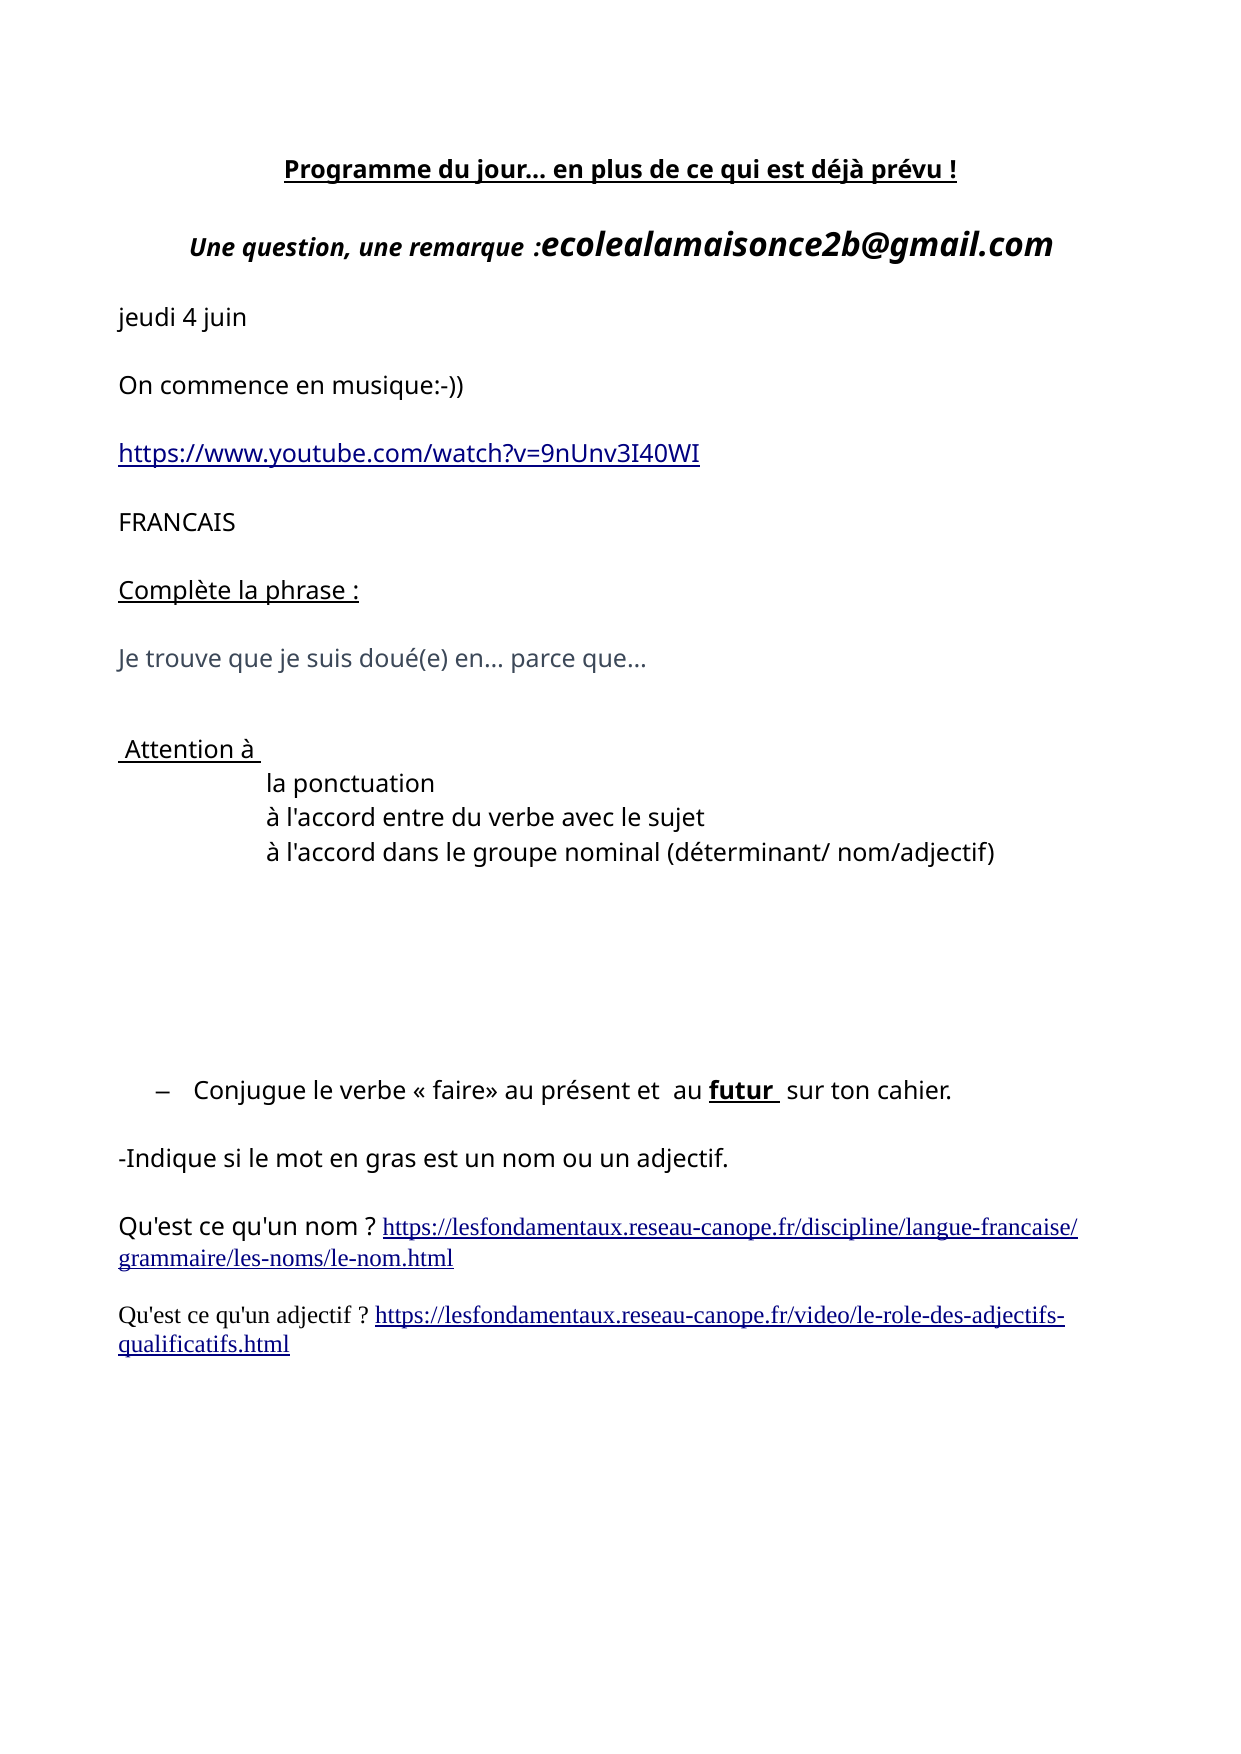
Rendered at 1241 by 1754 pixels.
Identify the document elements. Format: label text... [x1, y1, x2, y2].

text Complète la phrase : [118, 572, 1122, 606]
text https://www.youtube.com/watch?v=9nUnv3I40WI [118, 436, 1122, 470]
text à l'accord dans le groupe nominal (déterminant/ nom/adjectif) [118, 834, 1122, 868]
text FRANCAIS [118, 504, 1122, 538]
text Qu'est ce qu'un nom ? https://lesfondamentaux.reseau-canope.fr/discipline/langue-francaise/grammaire/les-noms/le-nom.html [118, 1209, 1122, 1272]
text Je trouve que je suis doué(e) en… parce que… [118, 640, 1122, 674]
text Une question, une remarque :ecolealamaisonce2b@gmail.com [118, 220, 1122, 266]
text Programme du jour... en plus de ce qui est déjà prévu ! [118, 152, 1122, 186]
text On commence en musique:-)) [118, 368, 1122, 402]
text Attention à [118, 732, 1122, 766]
text jeudi 4 juin [118, 300, 1122, 334]
text -Indique si le mot en gras est un nom ou un adjectif. [118, 1141, 1122, 1175]
text à l'accord entre du verbe avec le sujet [118, 800, 1122, 834]
list Conjugue le verbe « faire» au présent et au futur sur ton cahier. [156, 1073, 1122, 1107]
text Qu'est ce qu'un adjectif ? https://lesfondamentaux.reseau-canope.fr/video/le-role-des-adjectifs-qualificatifs.html [118, 1300, 1122, 1358]
text la ponctuation [118, 766, 1122, 800]
